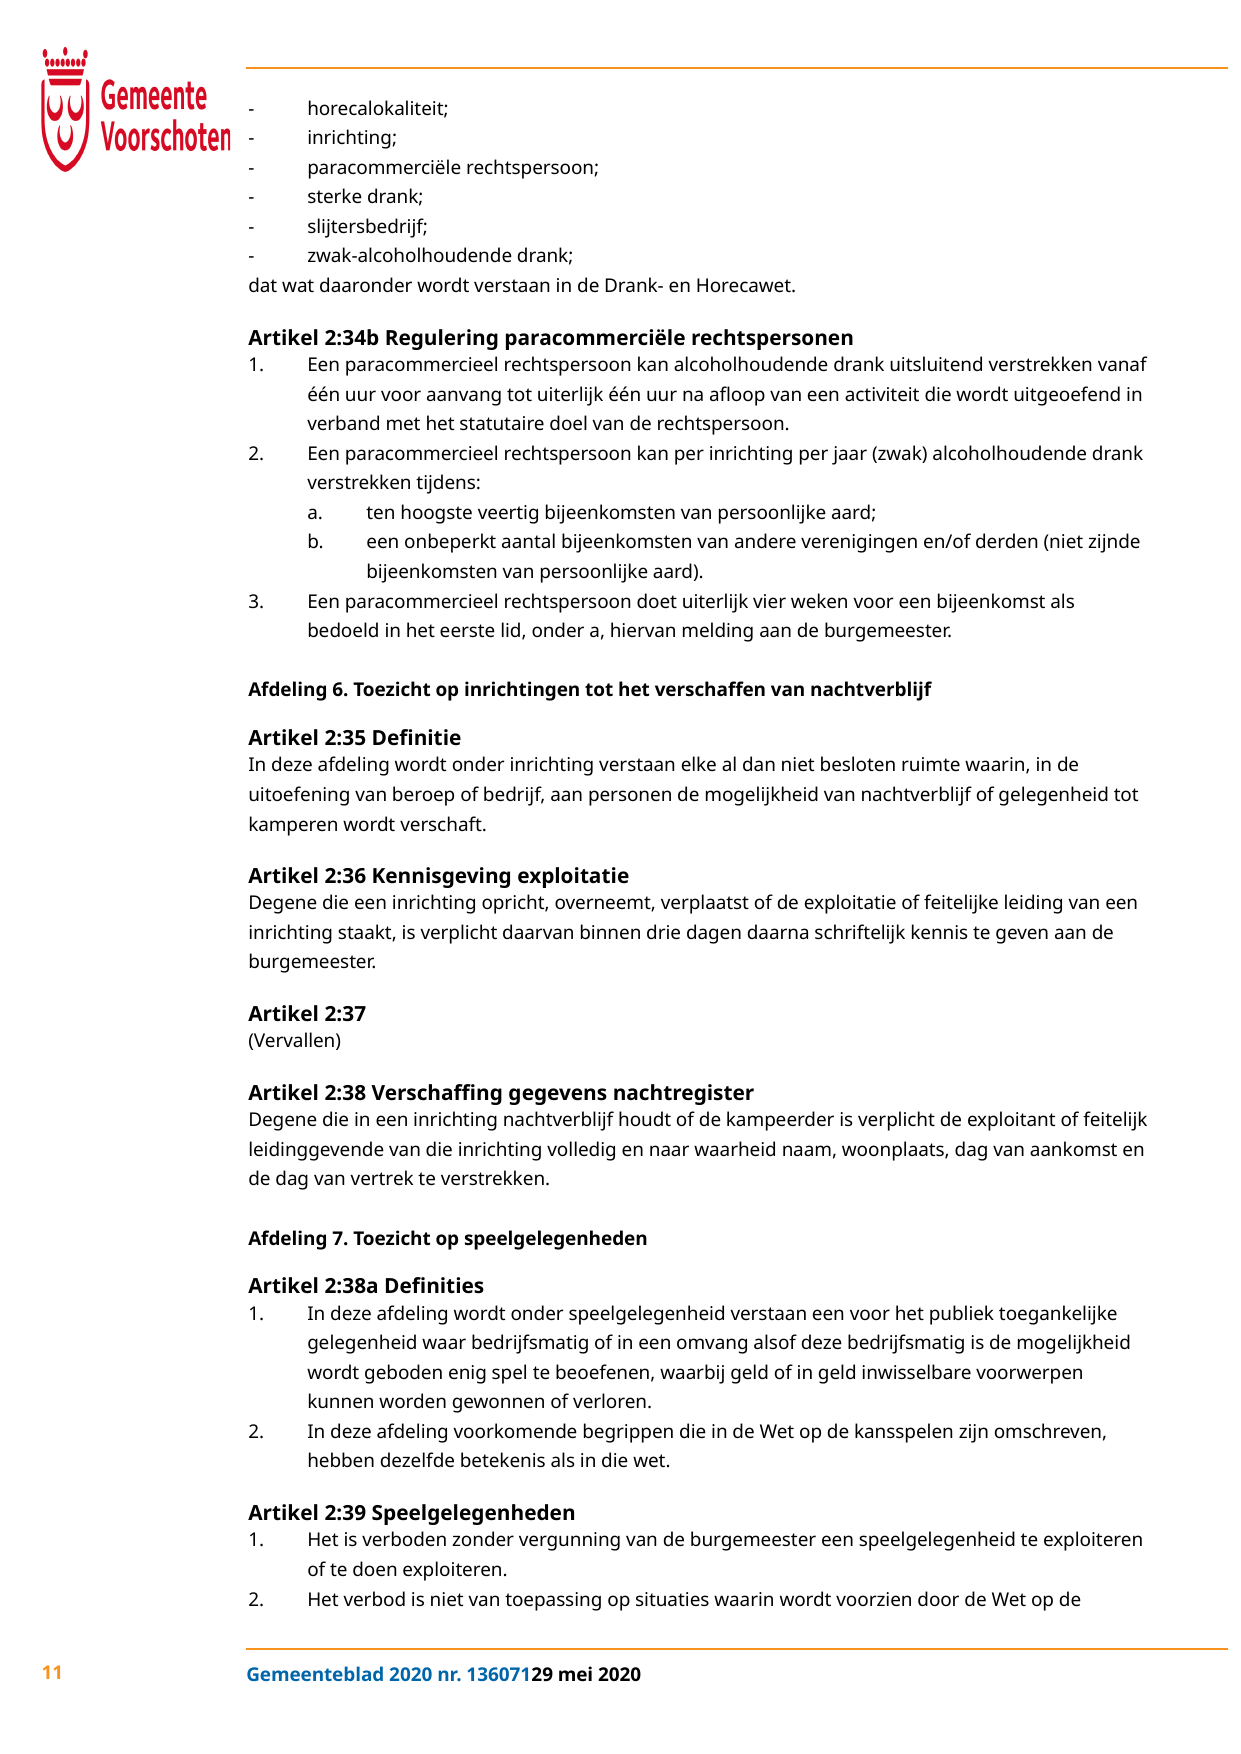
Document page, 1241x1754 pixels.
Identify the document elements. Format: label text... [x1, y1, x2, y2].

list Het is verboden zonder vergunning van de burgemeester een speelgelegenheid te exploiteren of te doen exploiteren. [248, 1527, 1152, 1582]
text Degene die in een inrichting nachtverblijf houdt of de kampeerder is verplicht de exploitant of feitelijk leidinggevende van die inrichting volledig en naar waarheid naam, woonplaats, dag van aankomst en de dag van vertrek te verstrekken. [248, 1106, 1152, 1191]
text Artikel 2:35 Definitie [248, 723, 1152, 752]
list horecalokaliteit; [248, 95, 1152, 121]
list slijtersbedrijf; [248, 213, 1152, 239]
text Artikel 2:36 Kennisgeving exploitatie [248, 861, 1152, 889]
list ten hoogste veertig bijeenkomsten van persoonlijke aard; [307, 499, 1152, 525]
list Een paracommercieel rechtspersoon kan alcoholhoudende drank uitsluitend verstrekken vanaf één uur voor aanvang tot uiterlijk één uur na afloop van een activiteit die wordt uitgeoefend in verband met het statutaire doel van de rechtspersoon. [248, 351, 1152, 436]
picture [41, 47, 231, 172]
text dat wat daaronder wordt verstaan in de Drank- en Horecawet. [248, 272, 1152, 298]
list Het verbod is niet van toepassing op situaties waarin wordt voorzien door de Wet op de [248, 1586, 1152, 1611]
text Artikel 2:38a Definities [248, 1271, 1152, 1300]
text Artikel 2:38 Verschaffing gegevens nachtregister [248, 1078, 1152, 1106]
text (Vervallen) [248, 1028, 1152, 1053]
text Degene die een inrichting opricht, overneemt, verplaatst of de exploitatie of feitelijke leiding van een inrichting staakt, is verplicht daarvan binnen drie dagen daarna schriftelijk kennis te geven aan de burgemeester. [248, 889, 1152, 974]
text Artikel 2:37 [248, 999, 1152, 1028]
list Een paracommercieel rechtspersoon kan per inrichting per jaar (zwak) alcoholhoudende drank verstrekken tijdens: [248, 440, 1152, 495]
text Afdeling 6. Toezicht op inrichtingen tot het verschaffen van nachtverblijf [248, 677, 1152, 702]
list zwak-alcoholhoudende drank; [248, 243, 1152, 268]
list Een paracommercieel rechtspersoon doet uiterlijk vier weken voor een bijeenkomst als bedoeld in het eerste lid, onder a, hiervan melding aan de burgemeester. [248, 588, 1152, 643]
list In deze afdeling voorkomende begrippen die in de Wet op de kansspelen zijn omschreven, hebben dezelfde betekenis als in die wet. [248, 1418, 1152, 1473]
list een onbeperkt aantal bijeenkomsten van andere verenigingen en/of derden (niet zijnde bijeenkomsten van persoonlijke aard). [307, 529, 1152, 584]
list paracommerciële rechtspersoon; [248, 154, 1152, 180]
text Afdeling 7. Toezicht op speelgelegenheden [248, 1225, 1152, 1251]
text In deze afdeling wordt onder inrichting verstaan elke al dan niet besloten ruimte waarin, in de uitoefening van beroep of bedrijf, aan personen de mogelijkheid van nachtverblijf of gelegenheid tot kamperen wordt verschaft. [248, 752, 1152, 836]
list inrichting; [248, 124, 1152, 150]
text Artikel 2:34b Regulering paracommerciële rechtspersonen [248, 323, 1152, 351]
text Artikel 2:39 Speelgelegenheden [248, 1498, 1152, 1527]
list In deze afdeling wordt onder speelgelegenheid verstaan een voor het publiek toegankelijke gelegenheid waar bedrijfsmatig of in een omvang alsof deze bedrijfsmatig is de mogelijkheid wordt geboden enig spel te beoefenen, waarbij geld of in geld inwisselbare voorwerpen kunnen worden gewonnen of verloren. [248, 1300, 1152, 1414]
list sterke drank; [248, 183, 1152, 209]
